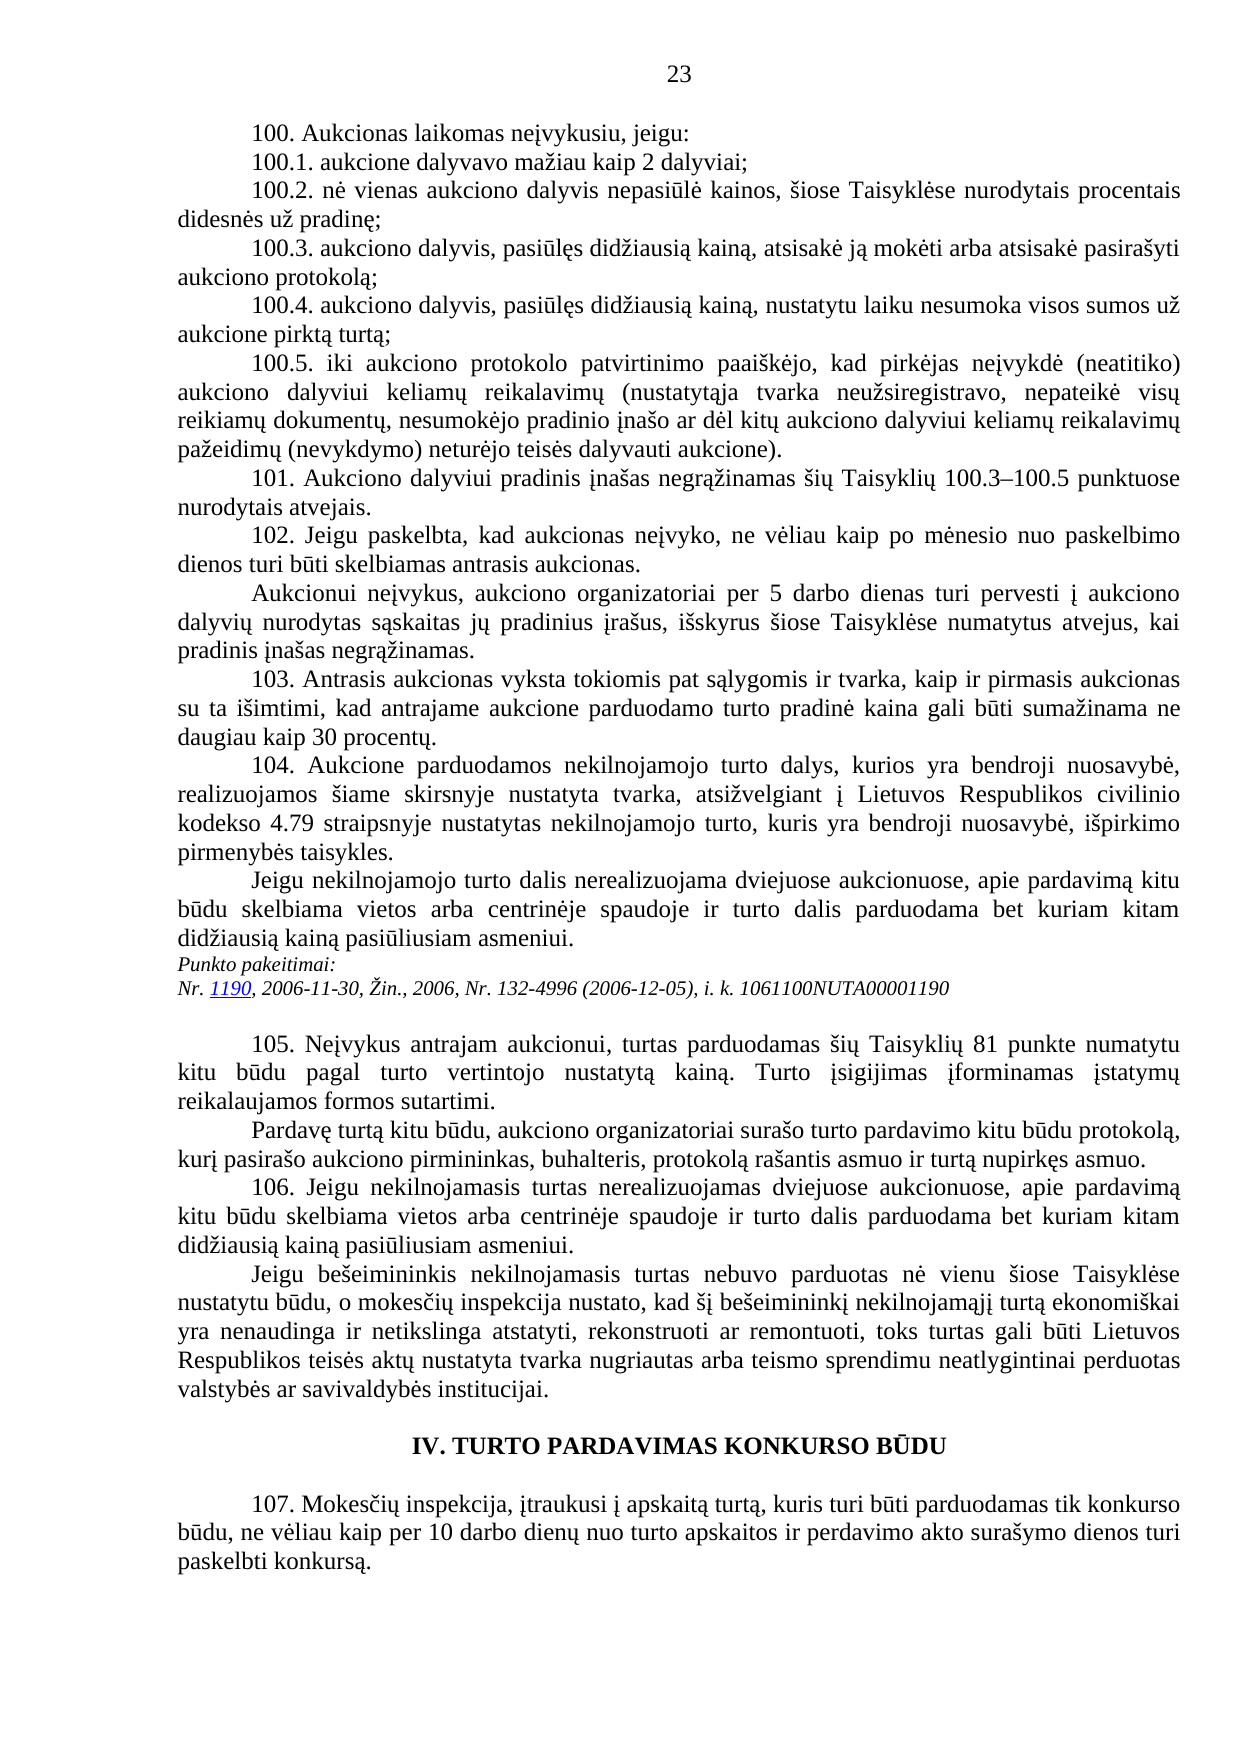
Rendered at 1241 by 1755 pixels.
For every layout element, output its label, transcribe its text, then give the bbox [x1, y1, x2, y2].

text 100.5. iki aukciono protokolo patvirtinimo paaiškėjo, kad pirkėjas neįvykdė (neatitiko) aukciono dalyviui keliamų reikalavimų (nustatytąja tvarka neužsiregistravo, nepateikė visų reikiamų dokumentų, nesumokėjo pradinio įnašo ar dėl kitų aukciono dalyviui keliamų reikalavimų pažeidimų (nevykdymo) neturėjo teisės dalyvauti aukcione). [177, 348, 1181, 463]
text 107. Mokesčių inspekcija, įtraukusi į apskaitą turtą, kuris turi būti parduodamas tik konkurso būdu, ne vėliau kaip per 10 darbo dienų nuo turto apskaitos ir perdavimo akto surašymo dienos turi paskelbti konkursą. [177, 1489, 1181, 1575]
text 103. Antrasis aukcionas vyksta tokiomis pat sąlygomis ir tvarka, kaip ir pirmasis aukcionas su ta išimtimi, kad antrajame aukcione parduodamo turto pradinė kaina gali būti sumažinama ne daugiau kaip 30 procentų. [177, 664, 1181, 751]
text 101. Aukciono dalyviui pradinis įnašas negrąžinamas šių Taisyklių 100.3–100.5 punktuose nurodytais atvejais. [177, 463, 1181, 521]
text Punkto pakeitimai: [177, 952, 1181, 976]
text 106. Jeigu nekilnojamasis turtas nerealizuojamas dviejuose aukcionuose, apie pardavimą kitu būdu skelbiama vietos arba centrinėje spaudoje ir turto dalis parduodama bet kuriam kitam didžiausią kainą pasiūliusiam asmeniui. [177, 1172, 1181, 1259]
text Jeigu nekilnojamojo turto dalis nerealizuojama dviejuose aukcionuose, apie pardavimą kitu būdu skelbiama vietos arba centrinėje spaudoje ir turto dalis parduodama bet kuriam kitam didžiausią kainą pasiūliusiam asmeniui. [177, 866, 1181, 952]
text 100.1. aukcione dalyvavo mažiau kaip 2 dalyviai; [177, 147, 1181, 176]
text IV. TURTO PARDAVIMAS KONKURSO BŪDU [177, 1431, 1181, 1460]
text 100.2. nė vienas aukciono dalyvis nepasiūlė kainos, šiose Taisyklėse nurodytais procentais didesnės už pradinę; [177, 176, 1181, 233]
text Jeigu bešeimininkis nekilnojamasis turtas nebuvo parduotas nė vienu šiose Taisyklėse nustatytu būdu, o mokesčių inspekcija nustato, kad šį bešeimininkį nekilnojamąjį turtą ekonomiškai yra nenaudinga ir netikslinga atstatyti, rekonstruoti ar remontuoti, toks turtas gali būti Lietuvos Respublikos teisės aktų nustatyta tvarka nugriautas arba teismo sprendimu neatlygintinai perduotas valstybės ar savivaldybės institucijai. [177, 1259, 1181, 1402]
text 100. Aukcionas laikomas neįvykusiu, jeigu: [177, 118, 1181, 147]
text 104. Aukcione parduodamos nekilnojamojo turto dalys, kurios yra bendroji nuosavybė, realizuojamos šiame skirsnyje nustatyta tvarka, atsižvelgiant į Lietuvos Respublikos civilinio kodekso 4.79 straipsnyje nustatytas nekilnojamojo turto, kuris yra bendroji nuosavybė, išpirkimo pirmenybės taisykles. [177, 751, 1181, 866]
text Pardavę turtą kitu būdu, aukciono organizatoriai surašo turto pardavimo kitu būdu protokolą, kurį pasirašo aukciono pirmininkas, buhalteris, protokolą rašantis asmuo ir turtą nupirkęs asmuo. [177, 1115, 1181, 1172]
text 105. Neįvykus antrajam aukcionui, turtas parduodamas šių Taisyklių 81 punkte numatytu kitu būdu pagal turto vertintojo nustatytą kainą. Turto įsigijimas įforminamas įstatymų reikalaujamos formos sutartimi. [177, 1029, 1181, 1115]
text 100.4. aukciono dalyvis, pasiūlęs didžiausią kainą, nustatytu laiku nesumoka visos sumos už aukcione pirktą turtą; [177, 291, 1181, 348]
text 100.3. aukciono dalyvis, pasiūlęs didžiausią kainą, atsisakė ją mokėti arba atsisakė pasirašyti aukciono protokolą; [177, 233, 1181, 291]
text Aukcionui neįvykus, aukciono organizatoriai per 5 darbo dienas turi pervesti į aukciono dalyvių nurodytas sąskaitas jų pradinius įrašus, išskyrus šiose Taisyklėse numatytus atvejus, kai pradinis įnašas negrąžinamas. [177, 578, 1181, 664]
text Nr. 1190, 2006-11-30, Žin., 2006, Nr. 132-4996 (2006-12-05), i. k. 1061100NUTA00001190 [177, 976, 1181, 1000]
text 102. Jeigu paskelbta, kad aukcionas neįvyko, ne vėliau kaip po mėnesio nuo paskelbimo dienos turi būti skelbiamas antrasis aukcionas. [177, 521, 1181, 578]
